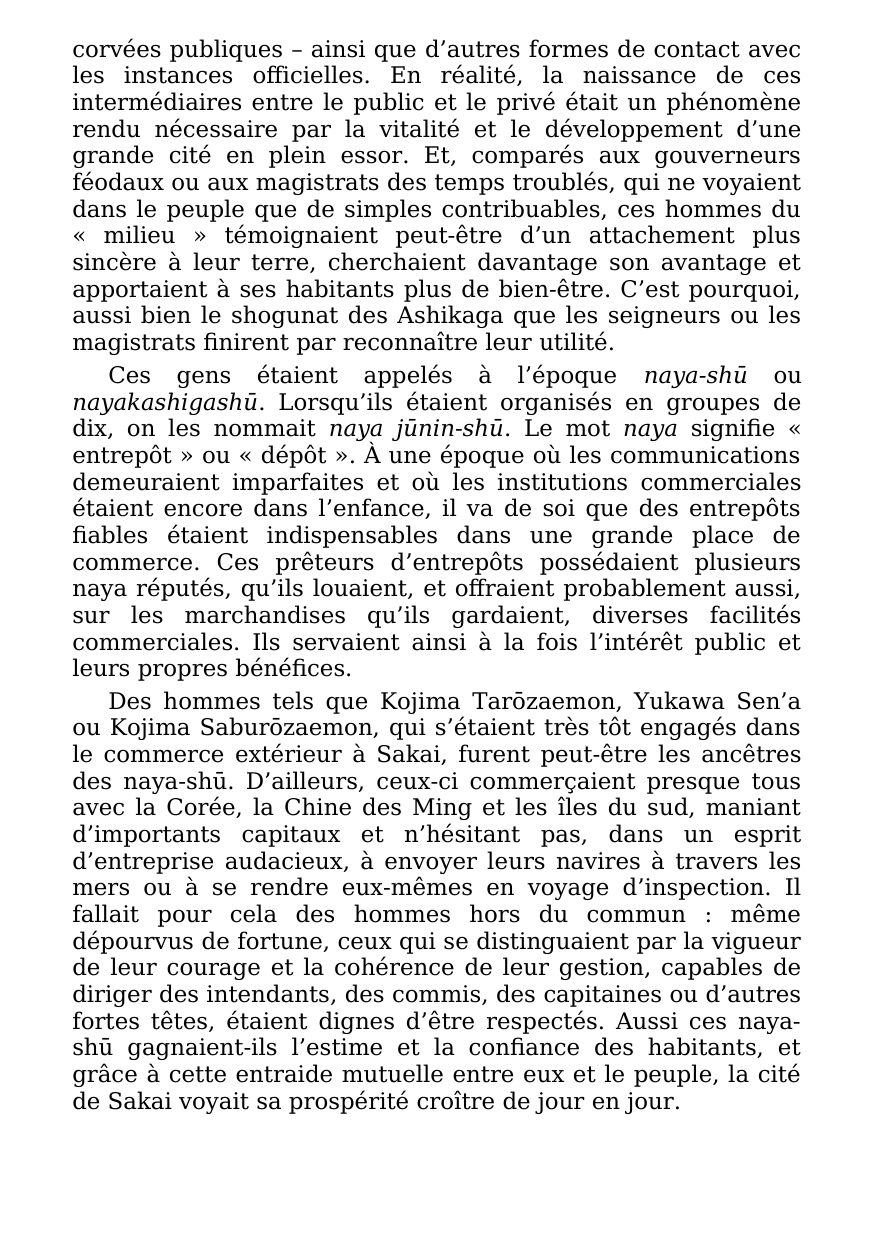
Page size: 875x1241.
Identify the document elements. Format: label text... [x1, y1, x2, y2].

text Ces gens étaient appelés à l’époque naya-shū ou nayakashigashū. Lorsqu’ils étaient organisés en groupes de dix, on les nommait naya jūnin-shū. Le mot naya signifie « entrepôt » ou « dépôt ». À une époque où les communications demeuraient imparfaites et où les institutions commerciales étaient encore dans l’enfance, il va de soi que des entrepôts fiables étaient indispensables dans une grande place de commerce. Ces prêteurs d’entrepôts possédaient plusieurs naya réputés, qu’ils louaient, et offraient probablement aussi, sur les marchandises qu’ils gardaient, diverses facilités commerciales. Ils servaient ainsi à la fois l’intérêt public et leurs propres bénéfices. [72, 362, 802, 682]
text Des hommes tels que Kojima Tarōzaemon, Yukawa Sen’a ou Kojima Saburōzaemon, qui s’étaient très tôt engagés dans le commerce extérieur à Sakai, furent peut-être les ancêtres des naya-shū. D’ailleurs, ceux-ci commerçaient presque tous avec la Corée, la Chine des Ming et les îles du sud, maniant d’importants capitaux et n’hésitant pas, dans un esprit d’entreprise audacieux, à envoyer leurs navires à travers les mers ou à se rendre eux-mêmes en voyage d’inspection. Il fallait pour cela des hommes hors du commun : même dépourvus de fortune, ceux qui se distinguaient par la vigueur de leur courage et la cohérence de leur gestion, capables de diriger des intendants, des commis, des capitaines ou d’autres fortes têtes, étaient dignes d’être respectés. Aussi ces naya-shū gagnaient-ils l’estime et la confiance des habitants, et grâce à cette entraide mutuelle entre eux et le peuple, la cité de Sakai voyait sa prospérité croître de jour en jour. [72, 688, 802, 1114]
text corvées publiques – ainsi que d’autres formes de contact avec les instances officielles. En réalité, la naissance de ces intermédiaires entre le public et le privé était un phénomène rendu nécessaire par la vitalité et le développement d’une grande cité en plein essor. Et, comparés aux gouverneurs féodaux ou aux magistrats des temps troublés, qui ne voyaient dans le peuple que de simples contribuables, ces hommes du « milieu » témoignaient peut-être d’un attachement plus sincère à leur terre, cherchaient davantage son avantage et apportaient à ses habitants plus de bien-être. C’est pourquoi, aussi bien le shogunat des Ashikaga que les seigneurs ou les magistrats finirent par reconnaître leur utilité. [72, 36, 802, 356]
